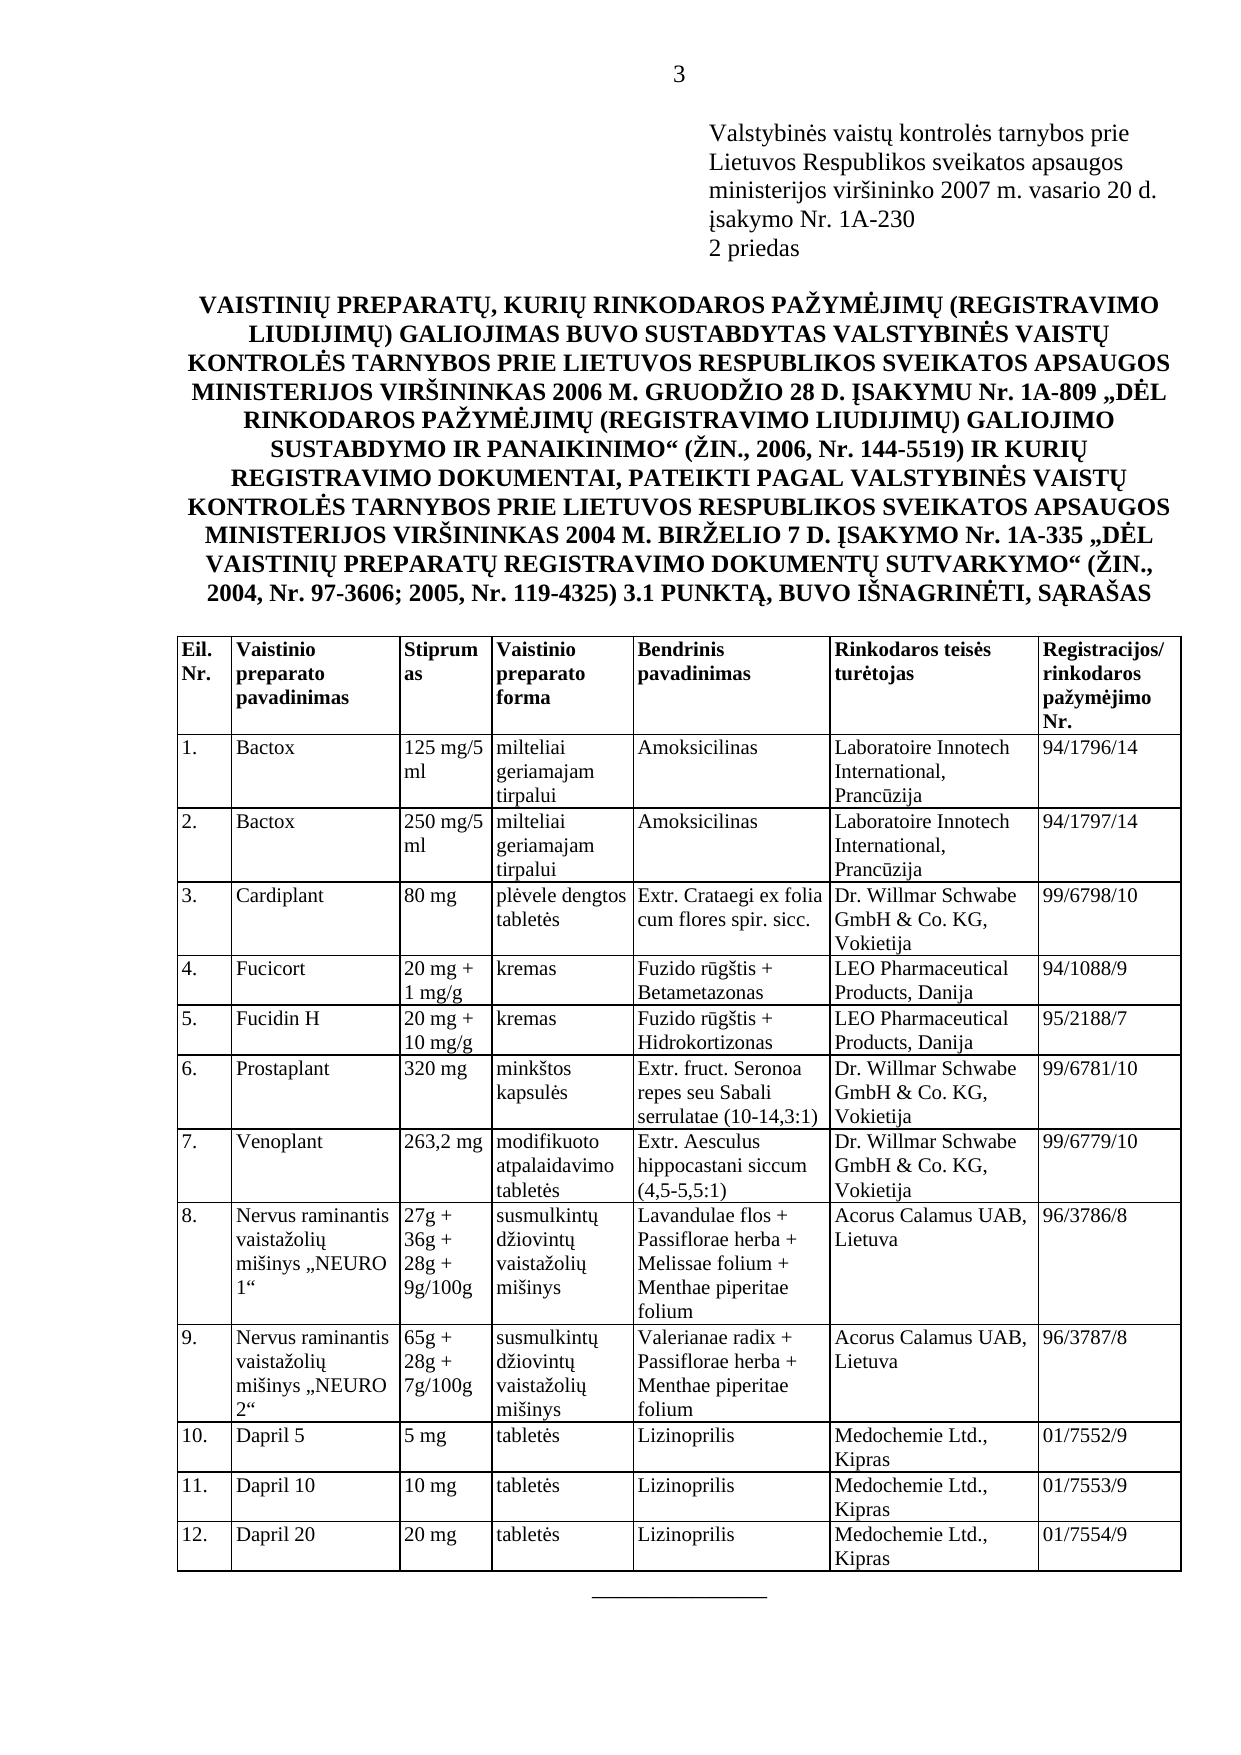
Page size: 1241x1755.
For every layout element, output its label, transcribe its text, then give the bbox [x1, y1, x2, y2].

table_cell 1. [178, 735, 231, 807]
table_cell Fucicort [232, 956, 399, 1004]
text VAISTINIŲ PREPARATŲ, KURIŲ RINKODAROS PAŽYMĖJIMŲ (REGISTRAVIMO LIUDIJIMŲ) GALIOJIMAS BUVO SUSTABDYTAS VALSTYBINĖS VAISTŲ KONTROLĖS TARNYBOS PRIE LIETUVOS RESPUBLIKOS SVEIKATOS APSAUGOS MINISTERIJOS VIRŠININKAS 2006 M. GRUODŽIO 28 D. ĮSAKYMU Nr. 1A-809 „DĖL RINKODAROS PAŽYMĖJIMŲ (REGISTRAVIMO LIUDIJIMŲ) GALIOJIMO SUSTABDYMO IR PANAIKINIMO“ (ŽIN., 2006, Nr. 144-5519) IR KURIŲ REGISTRAVIMO DOKUMENTAI, PATEIKTI PAGAL VALSTYBINĖS VAISTŲ KONTROLĖS TARNYBOS PRIE LIETUVOS RESPUBLIKOS SVEIKATOS APSAUGOS MINISTERIJOS VIRŠININKAS 2004 M. BIRŽELIO 7 D. ĮSAKYMO Nr. 1A-335 „DĖL VAISTINIŲ PREPARATŲ REGISTRAVIMO DOKUMENTŲ SUTVARKYMO“ (ŽIN., 2004, Nr. 97-3606; 2005, Nr. 119-4325) 3.1 PUNKTĄ, BUVO IŠNAGRINĖTI, SĄRAŠAS [177, 291, 1181, 607]
table_cell Bactox [232, 809, 399, 881]
table_cell 320 mg [401, 1056, 491, 1128]
table_cell 27g + 36g + 28g + 9g/100g [401, 1203, 491, 1323]
table_cell 2. [178, 809, 231, 881]
table_cell Acorus Calamus UAB, Lietuva [831, 1203, 1038, 1323]
table_cell 01/7554/9 [1039, 1522, 1180, 1570]
table_cell Dapril 10 [232, 1473, 399, 1521]
table_cell 65g + 28g + 7g/100g [401, 1325, 491, 1421]
table_header Eil. Nr. [178, 637, 231, 733]
text ______________ [177, 1572, 1181, 1601]
table_cell tabletės [493, 1522, 633, 1570]
table_cell 80 mg [401, 883, 491, 955]
table_cell Amoksicilinas [634, 735, 829, 807]
table_header Rinkodaros teisės turėtojas [831, 637, 1038, 733]
table_cell Nervus raminantis vaistažolių mišinys „NEURO 1“ [232, 1203, 399, 1323]
table_header Stiprumas [401, 637, 491, 733]
table_cell 9. [178, 1325, 231, 1421]
table_header Bendrinis pavadinimas [634, 637, 829, 733]
table_cell tabletės [493, 1423, 633, 1471]
table_cell plėvele dengtos tabletės [493, 883, 633, 955]
text 2 priedas [177, 233, 1181, 262]
table_cell Fucidin H [232, 1006, 399, 1054]
table_cell Lizinoprilis [634, 1473, 829, 1521]
table_cell tabletės [493, 1473, 633, 1521]
table_cell 125 mg/5 ml [401, 735, 491, 807]
table_cell 263,2 mg [401, 1130, 491, 1202]
text ministerijos viršininko 2007 m. vasario 20 d. [177, 176, 1181, 204]
table_cell 4. [178, 956, 231, 1004]
table_cell 10 mg [401, 1473, 491, 1521]
table_cell 94/1796/14 [1039, 735, 1180, 807]
table_cell 12. [178, 1522, 231, 1570]
table_cell Dapril 20 [232, 1522, 399, 1570]
table_cell 99/6779/10 [1039, 1130, 1180, 1202]
table_cell 99/6781/10 [1039, 1056, 1180, 1128]
table_cell 10. [178, 1423, 231, 1471]
table_cell susmulkintų džiovintų vaistažolių mišinys [493, 1203, 633, 1323]
table_cell 95/2188/7 [1039, 1006, 1180, 1054]
table_cell 5 mg [401, 1423, 491, 1471]
table_cell 20 mg [401, 1522, 491, 1570]
table_cell 7. [178, 1130, 231, 1202]
table_cell Dapril 5 [232, 1423, 399, 1471]
table_cell 01/7553/9 [1039, 1473, 1180, 1521]
table_cell Venoplant [232, 1130, 399, 1202]
table_cell 6. [178, 1056, 231, 1128]
table_cell Cardiplant [232, 883, 399, 955]
table_cell 11. [178, 1473, 231, 1521]
text įsakymo Nr. 1A-230 [177, 204, 1181, 233]
table_cell 94/1088/9 [1039, 956, 1180, 1004]
table_cell 96/3787/8 [1039, 1325, 1180, 1421]
table_header Vaistinio preparato forma [493, 637, 633, 733]
table_cell Bactox [232, 735, 399, 807]
table_cell Lizinoprilis [634, 1423, 829, 1471]
table_header Vaistinio preparato pavadinimas [232, 637, 399, 733]
table_cell 250 mg/5 ml [401, 809, 491, 881]
table_cell minkštos kapsulės [493, 1056, 633, 1128]
table_cell Extr. Crataegi ex folia cum flores spir. sicc. [634, 883, 829, 955]
table_cell 96/3786/8 [1039, 1203, 1180, 1323]
table_cell Amoksicilinas [634, 809, 829, 881]
table_cell 3. [178, 883, 231, 955]
table_cell 01/7552/9 [1039, 1423, 1180, 1471]
table_cell Prostaplant [232, 1056, 399, 1128]
table_cell kremas [493, 1006, 633, 1054]
table_cell Lizinoprilis [634, 1522, 829, 1570]
table_cell 94/1797/14 [1039, 809, 1180, 881]
table_cell 99/6798/10 [1039, 883, 1180, 955]
text Lietuvos Respublikos sveikatos apsaugos [177, 147, 1181, 176]
text Valstybinės vaistų kontrolės tarnybos prie [709, 118, 1181, 147]
table_cell Acorus Calamus UAB, Lietuva [831, 1325, 1038, 1421]
table_cell 5. [178, 1006, 231, 1054]
table_cell kremas [493, 956, 633, 1004]
table_cell 8. [178, 1203, 231, 1323]
